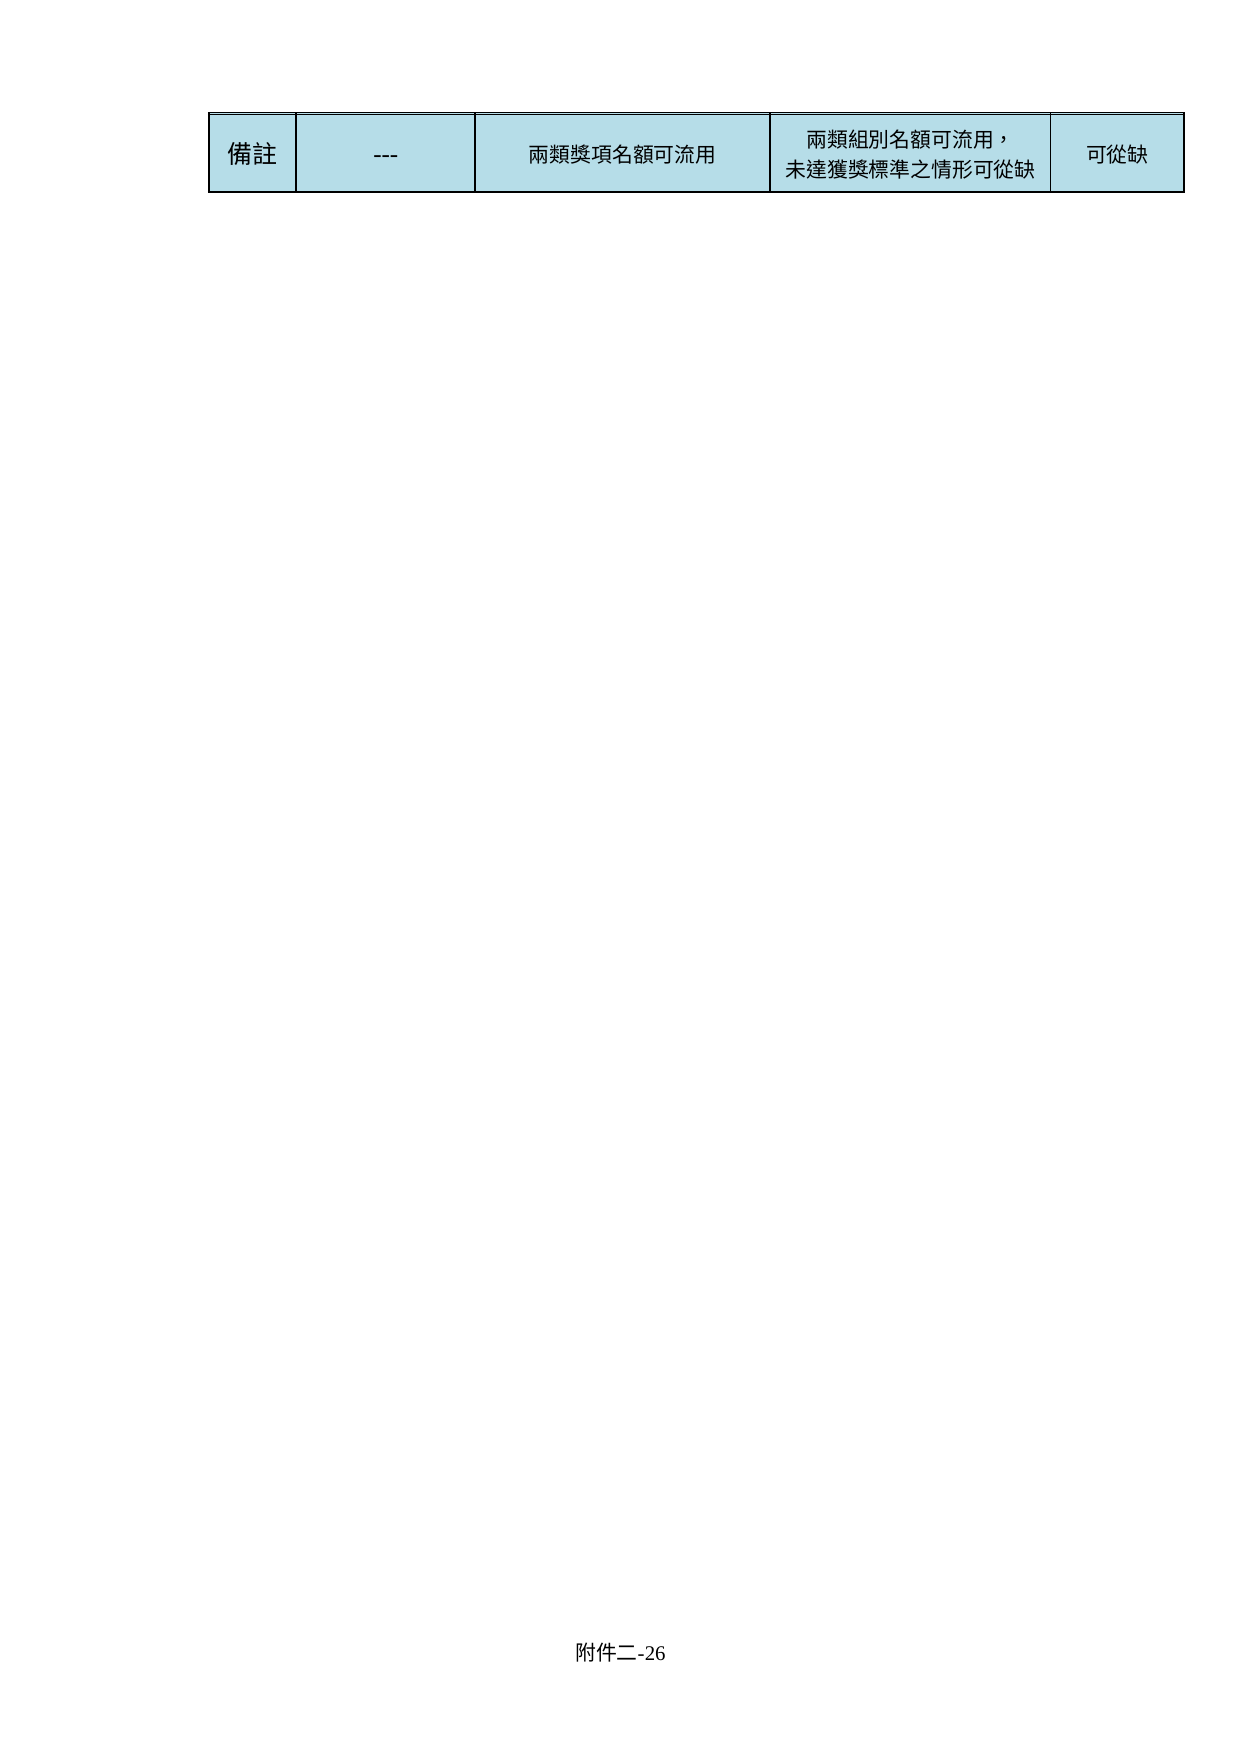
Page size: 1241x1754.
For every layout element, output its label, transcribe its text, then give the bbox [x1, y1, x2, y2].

table_cell 兩類獎項名額可流用 [476, 115, 769, 191]
table_cell 可從缺 [1051, 115, 1183, 191]
table_cell 兩類組別名額可流用， 未達獲獎標準之情形可從缺 [771, 115, 1050, 191]
table_cell 備註 [210, 115, 295, 191]
table_cell --- [297, 115, 474, 191]
